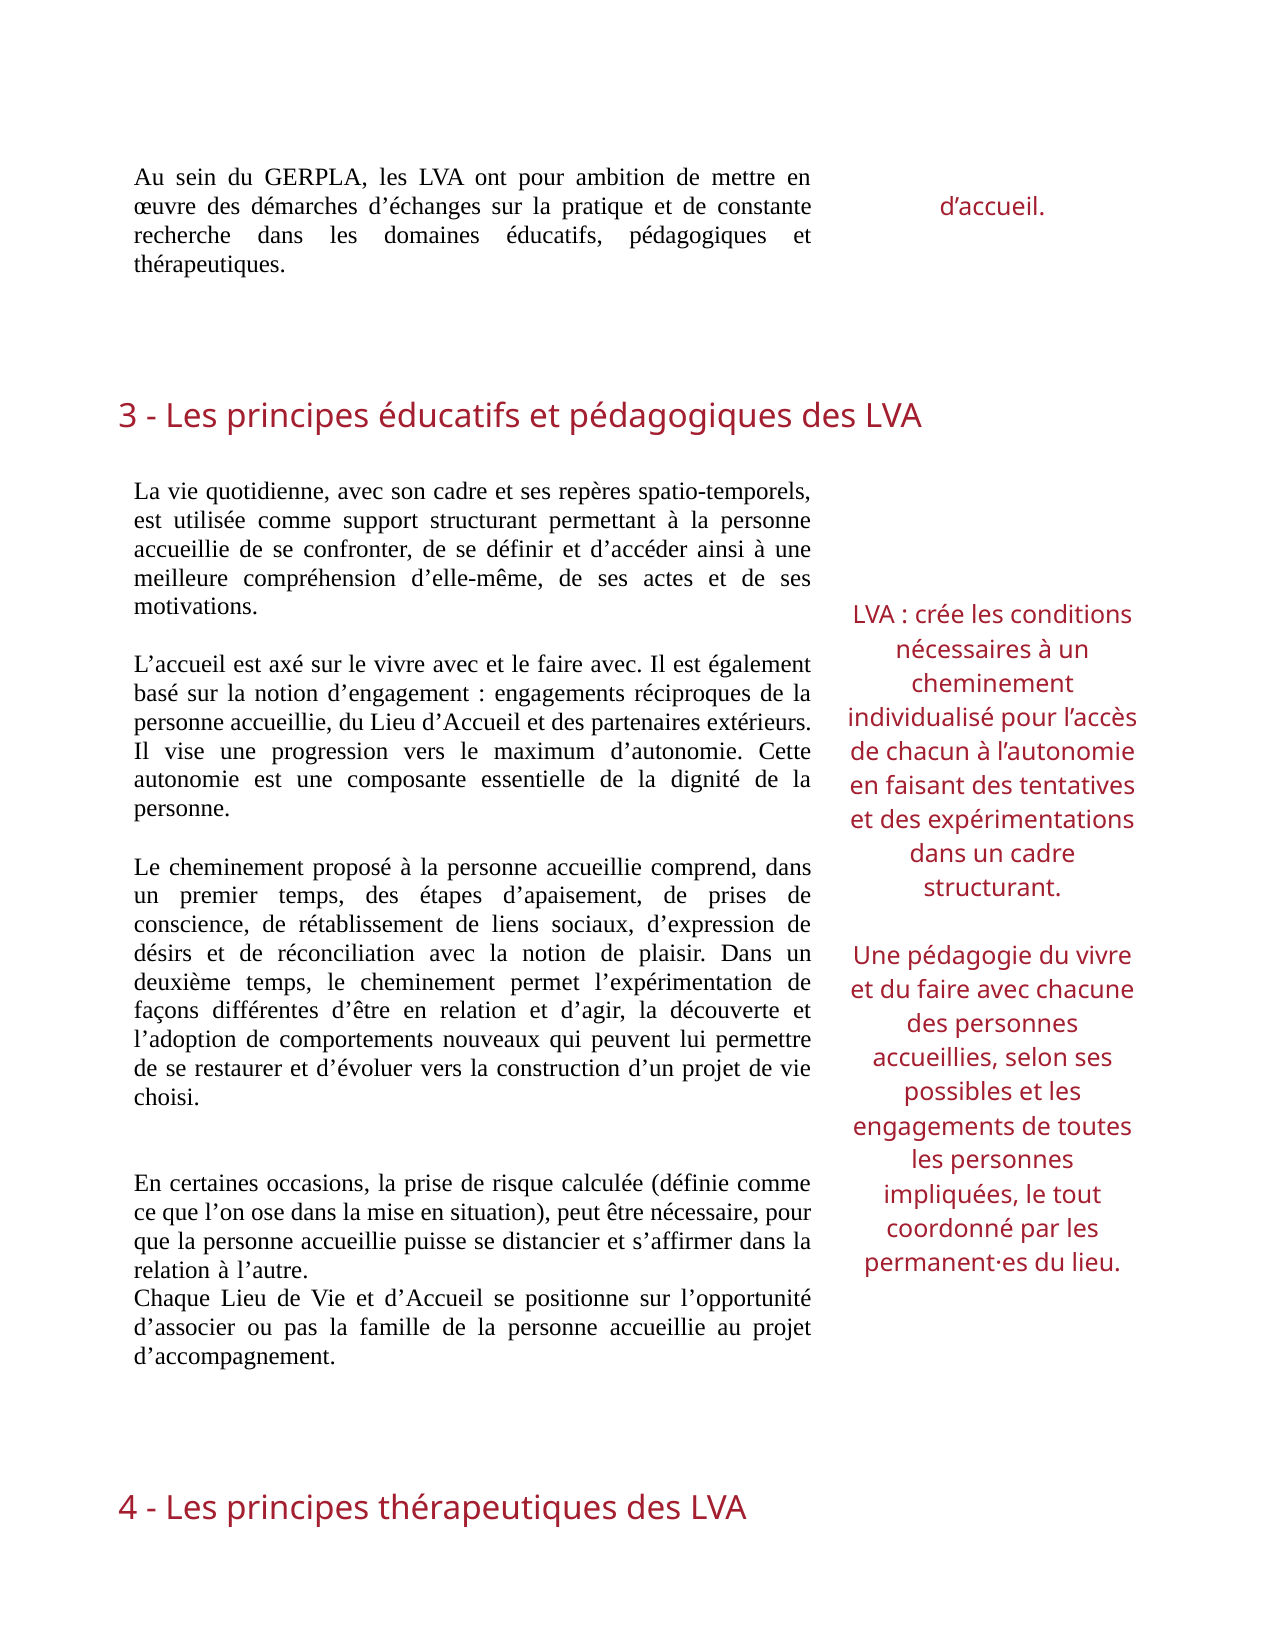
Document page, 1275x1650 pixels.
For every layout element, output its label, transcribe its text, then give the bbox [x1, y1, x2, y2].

text 3 - Les principes éducatifs et pédagogiques des LVA [118, 392, 1157, 437]
table_header Au sein du GERPLA, les LVA ont pour ambition de mettre en œuvre des démarches d’échanges sur la pratique et de constante recherche dans les domaines éducatifs, pédagogiques et thérapeutiques. [118, 118, 827, 323]
table_header d’accueil. [828, 118, 1157, 323]
table_header LVA : crée les conditions nécessaires à un cheminement individualisé pour l’accès de chacun à l’autonomie en faisant des tentatives et des expérimentations dans un cadre structurant. Une pédagogie du vivre et du faire avec chacune des personnes accueillies, selon ses possibles et les engagements de toutes les personnes impliquées, le tout coordonné par les permanent·es du lieu. [828, 461, 1157, 1415]
table_header La vie quotidienne, avec son cadre et ses repères spatio-temporels, est utilisée comme support structurant permettant à la personne accueillie de se confronter, de se définir et d’accéder ainsi à une meilleure compréhension d’elle-même, de ses actes et de ses motivations. L’accueil est axé sur le vivre avec et le faire avec. Il est également basé sur la notion d’engagement : engagements réciproques de la personne accueillie, du Lieu d’Accueil et des partenaires extérieurs. Il vise une progression vers le maximum d’autonomie. Cette autonomie est une composante essentielle de la dignité de la personne. Le cheminement proposé à la personne accueillie comprend, dans un premier temps, des étapes d’apaisement, de prises de conscience, de rétablissement de liens sociaux, d’expression de désirs et de réconciliation avec la notion de plaisir. Dans un deuxième temps, le cheminement permet l’expérimentation de façons différentes d’être en relation et d’agir, la découverte et l’adoption de comportements nouveaux qui peuvent lui permettre de se restaurer et d’évoluer vers la construction d’un projet de vie choisi. En certaines occasions, la prise de risque calculée (définie comme ce que l’on ose dans la mise en situation), peut être nécessaire, pour que la personne accueillie puisse se distancier et s’affirmer dans la relation à l’autre. Chaque Lieu de Vie et d’Accueil se positionne sur l’opportunité d’associer ou pas la famille de la personne accueillie au projet d’accompagnement. [118, 461, 827, 1415]
text 4 - Les principes thérapeutiques des LVA [118, 1484, 1157, 1529]
